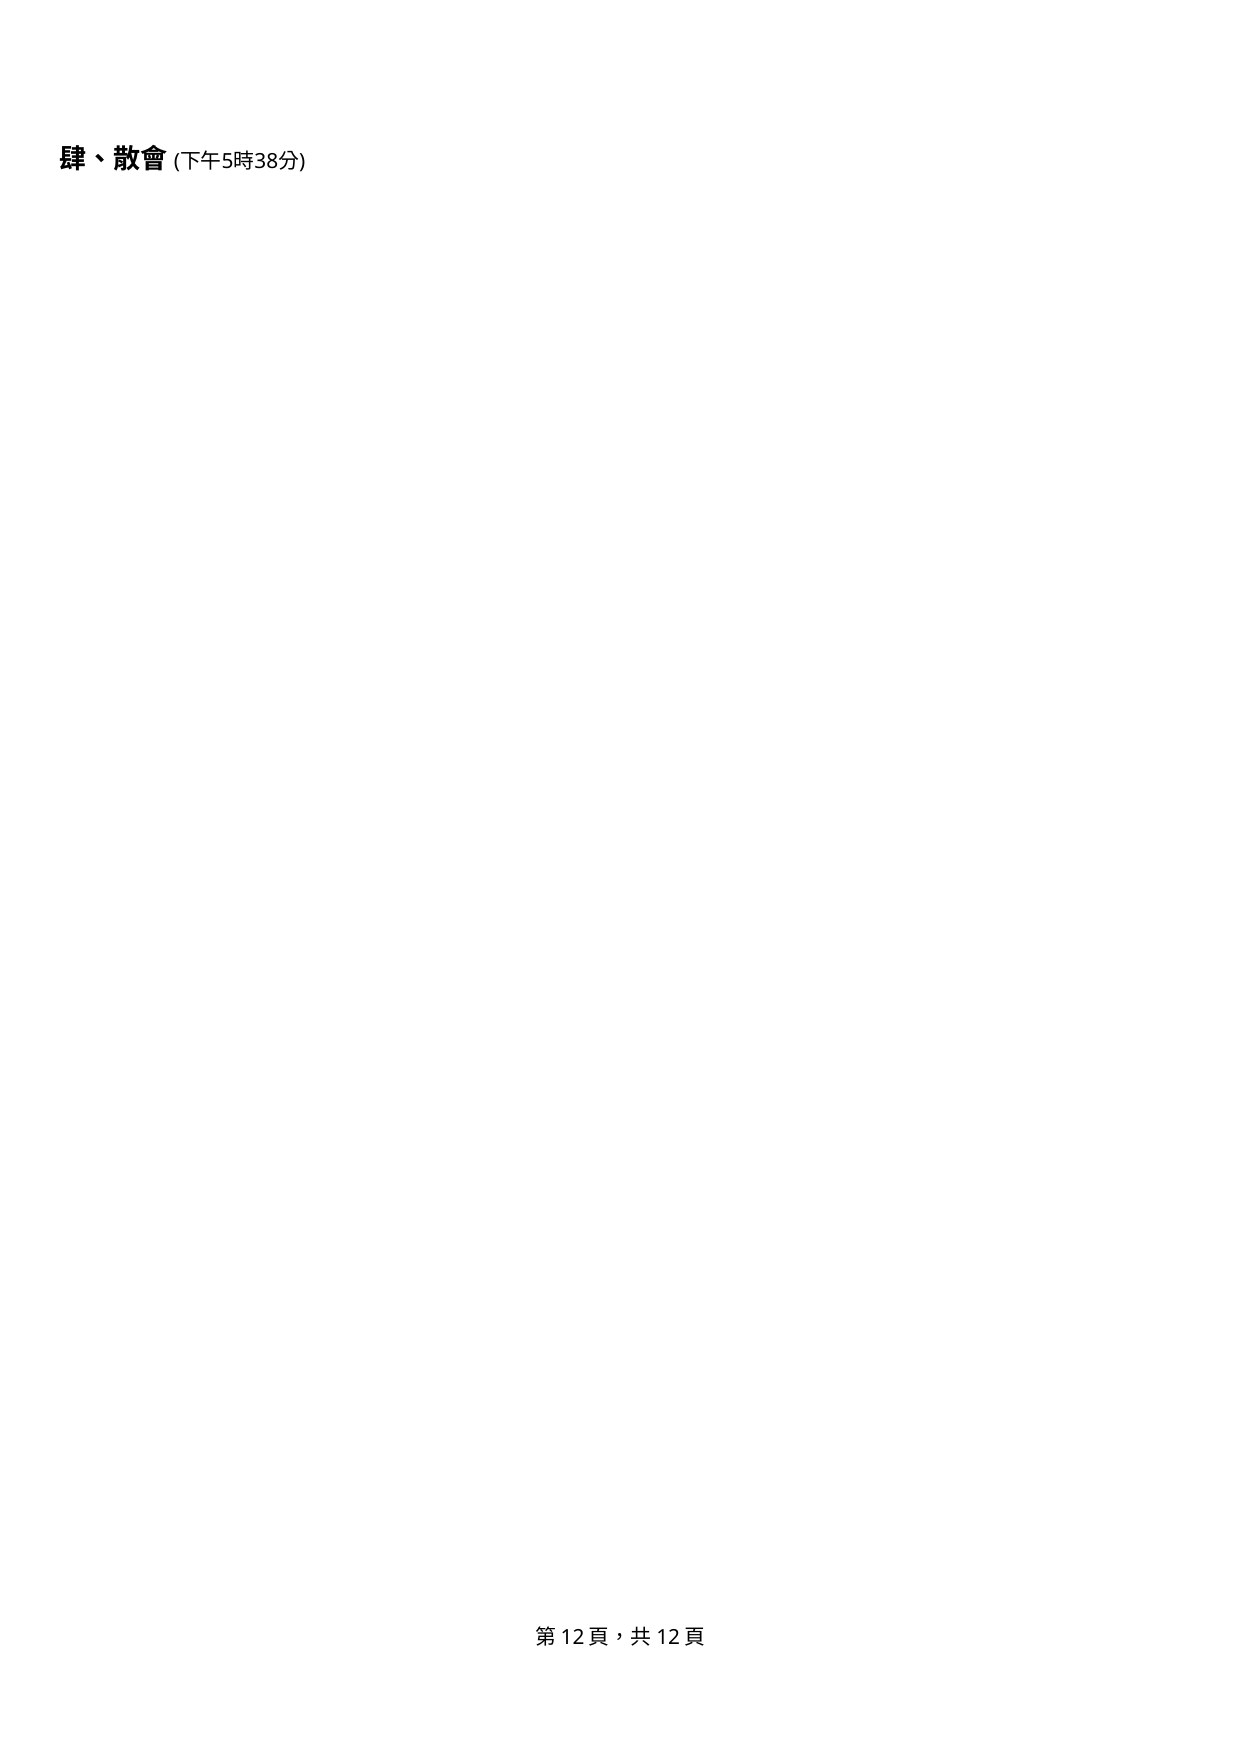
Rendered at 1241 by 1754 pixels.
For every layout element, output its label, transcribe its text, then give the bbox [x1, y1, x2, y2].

text 肆、散會 (下午5時38分) [59, 119, 1181, 194]
